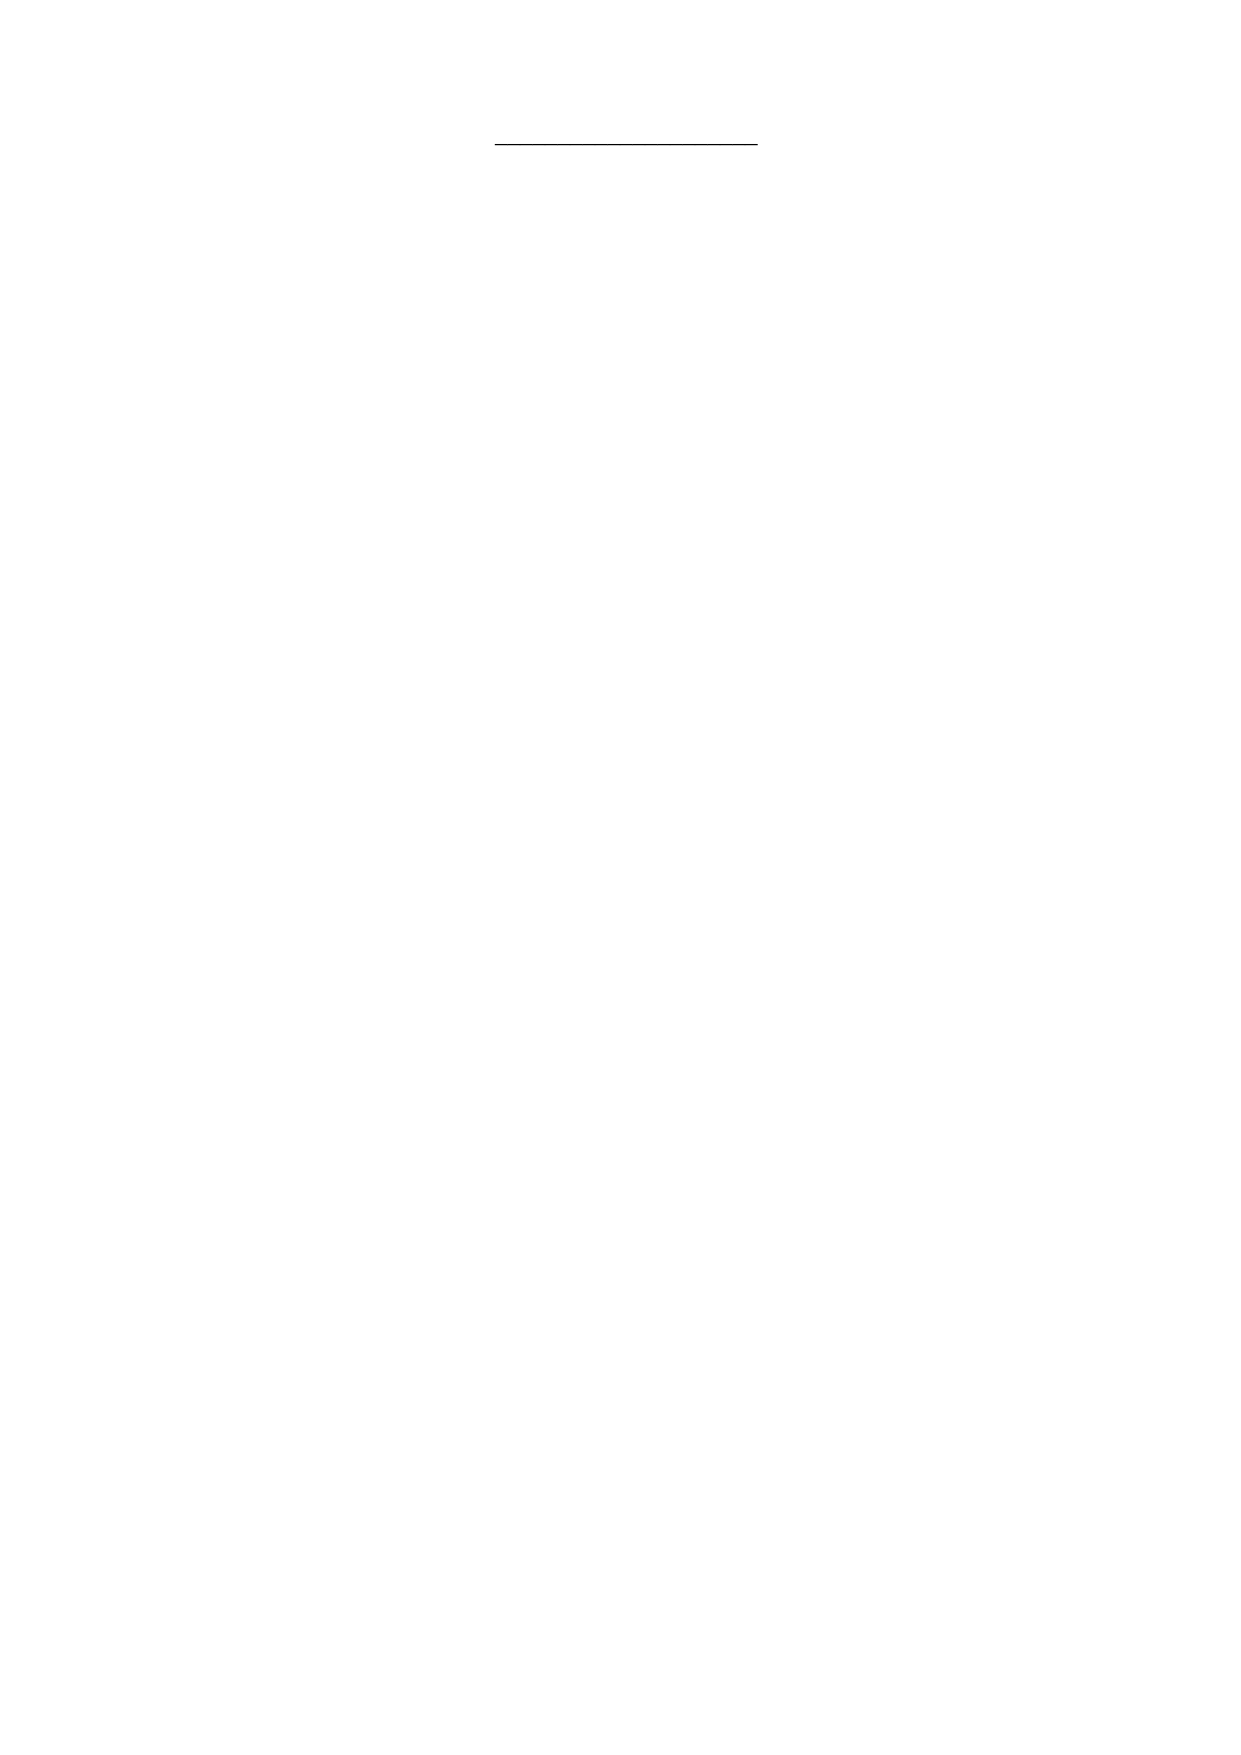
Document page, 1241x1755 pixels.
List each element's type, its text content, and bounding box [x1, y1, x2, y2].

text _____________________ [100, 119, 1152, 147]
